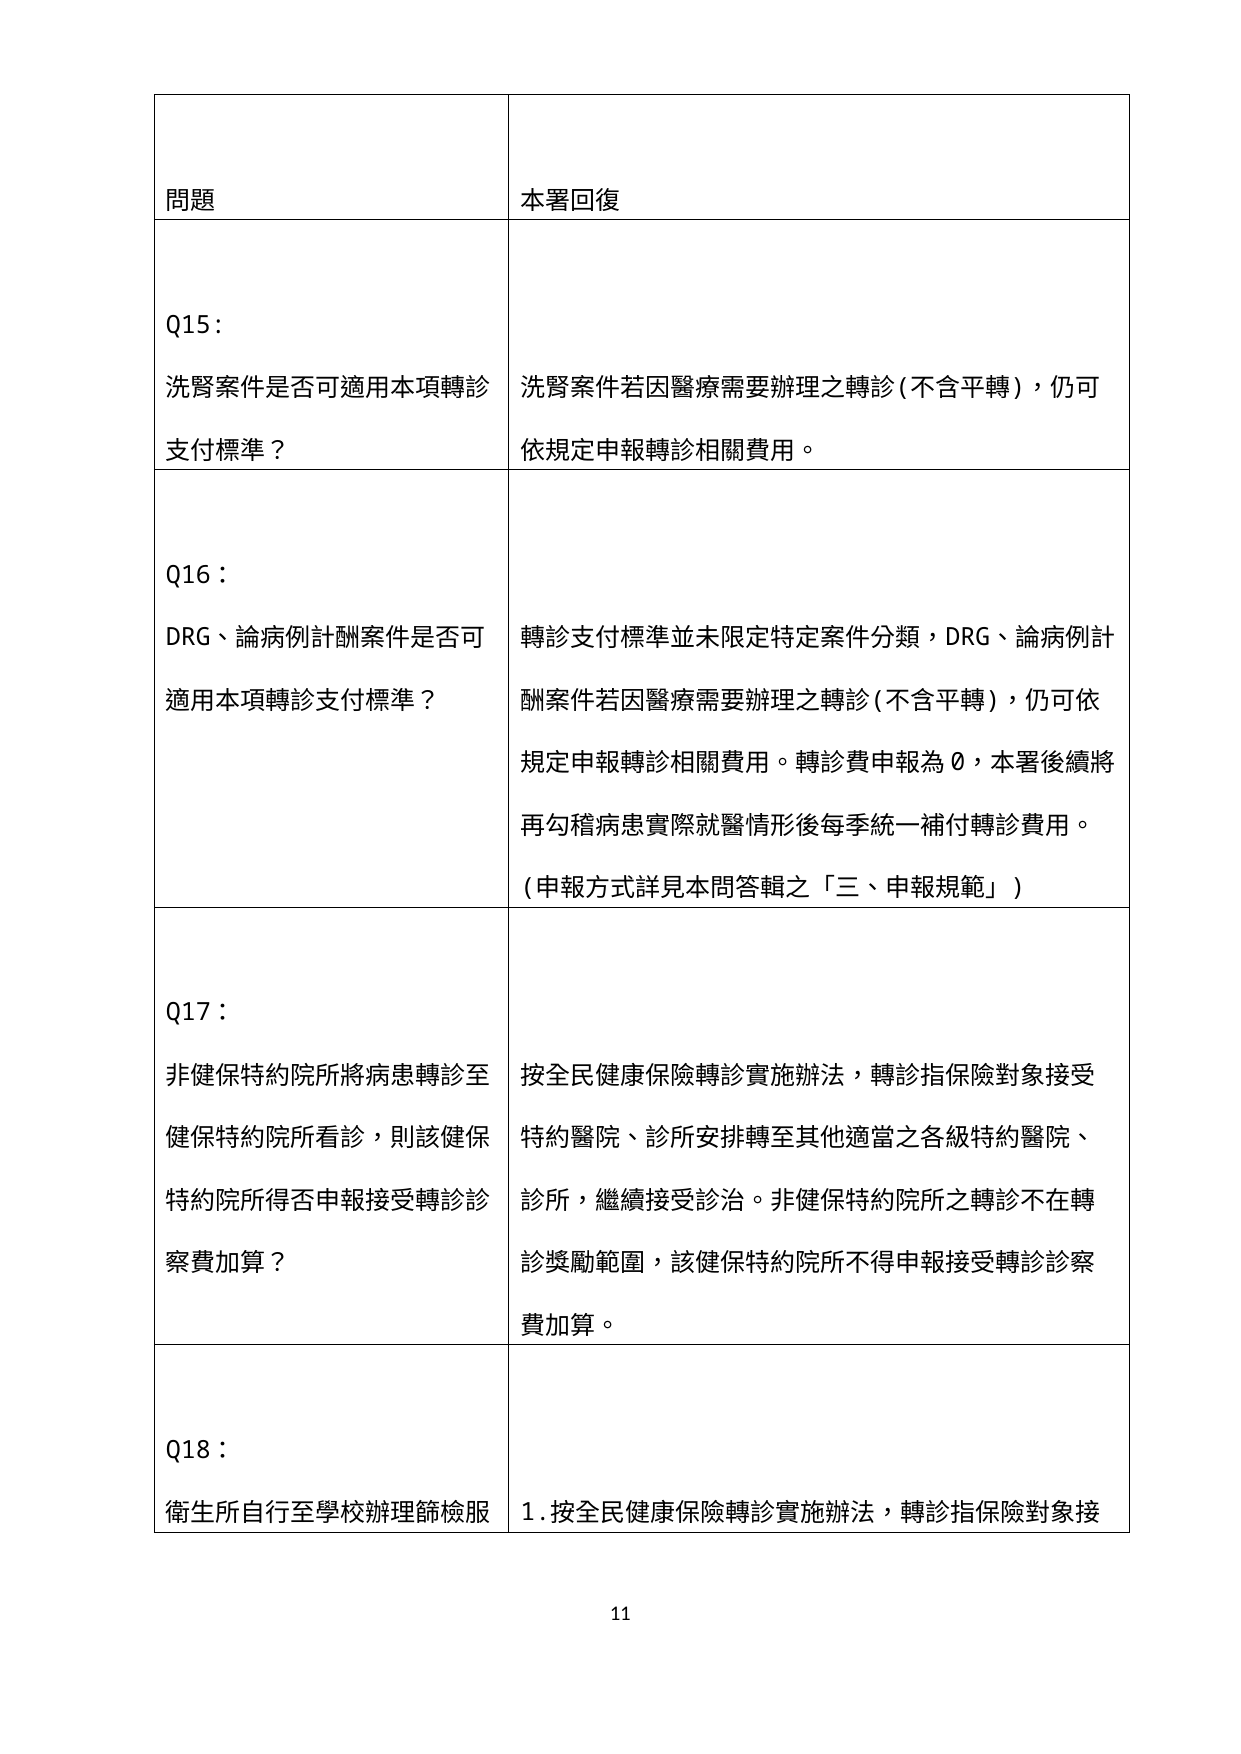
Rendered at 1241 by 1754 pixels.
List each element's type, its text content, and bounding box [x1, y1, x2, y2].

table_header 問題 [155, 95, 508, 219]
table_cell 1.按全民健康保險轉診實施辦法，轉診指保險對象接 [509, 1345, 1129, 1532]
table_cell Q16： DRG、論病例計酬案件是否可適用本項轉診支付標準？ [155, 470, 508, 907]
table_cell Q15: 洗腎案件是否可適用本項轉診支付標準？ [155, 220, 508, 469]
table_cell 轉診支付標準並未限定特定案件分類，DRG、論病例計酬案件若因醫療需要辦理之轉診(不含平轉)，仍可依規定申報轉診相關費用。轉診費申報為0，本署後續將再勾稽病患實際就醫情形後每季統一補付轉診費用。 (申報方式詳見本問答輯之「三、申報規範」) [509, 470, 1129, 907]
table_cell 洗腎案件若因醫療需要辦理之轉診(不含平轉)，仍可依規定申報轉診相關費用。 [509, 220, 1129, 469]
table_cell 按全民健康保險轉診實施辦法，轉診指保險對象接受特約醫院、診所安排轉至其他適當之各級特約醫院、診所，繼續接受診治。非健保特約院所之轉診不在轉診獎勵範圍，該健保特約院所不得申報接受轉診診察費加算。 [509, 908, 1129, 1344]
table_cell Q17： 非健保特約院所將病患轉診至健保特約院所看診，則該健保特約院所得否申報接受轉診診察費加算？ [155, 908, 508, 1344]
table_cell Q18： 衛生所自行至學校辦理篩檢服 [155, 1345, 508, 1532]
table_header 本署回復 [509, 95, 1129, 219]
